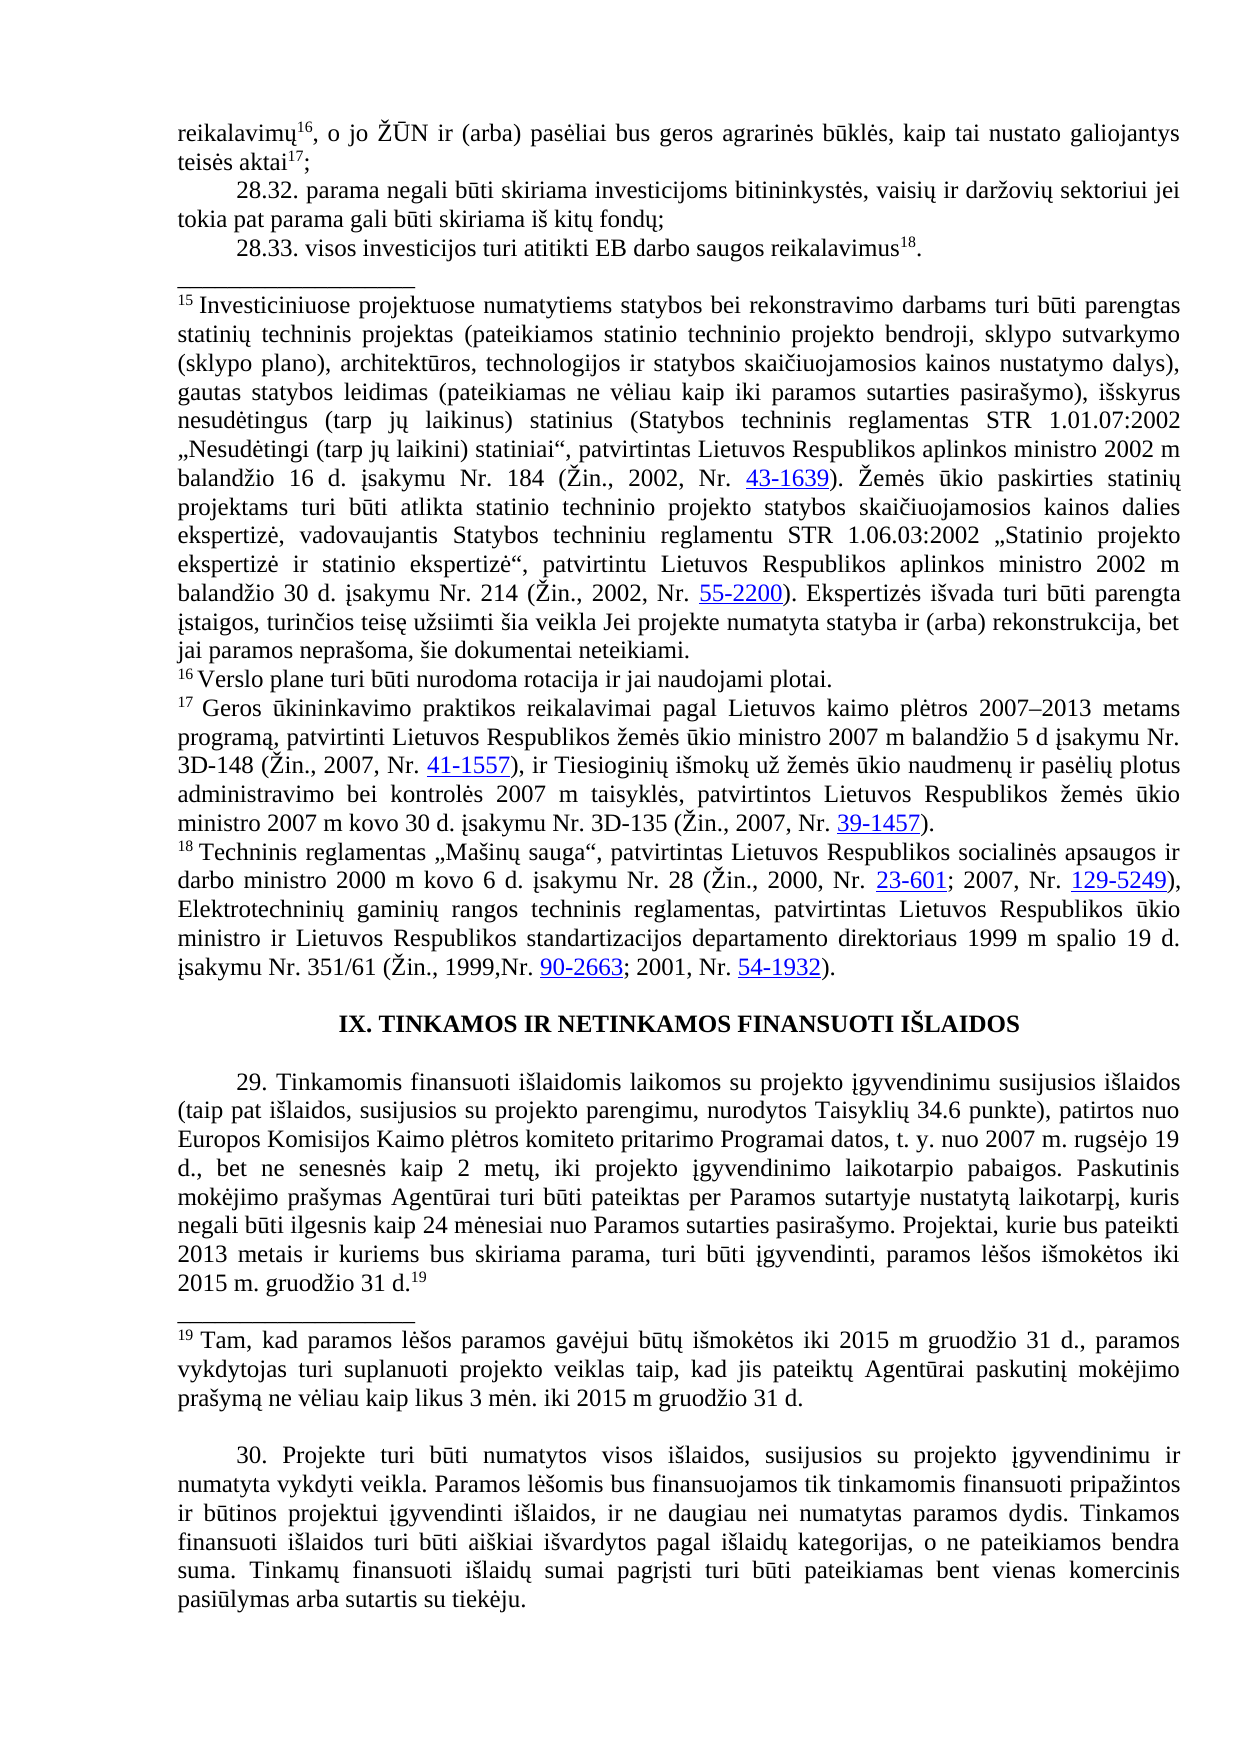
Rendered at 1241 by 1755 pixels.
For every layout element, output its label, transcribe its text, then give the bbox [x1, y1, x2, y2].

text IX. TINKAMOS IR NETINKAMOS FINANSUOTI IŠLAIDOS [177, 1009, 1181, 1038]
text ___________________ [177, 1297, 1181, 1326]
text 30. Projekte turi būti numatytos visos išlaidos, susijusios su projekto įgyvendinimu ir numatyta vykdyti veikla. Paramos lėšomis bus finansuojamos tik tinkamomis finansuoti pripažintos ir būtinos projektui įgyvendinti išlaidos, ir ne daugiau nei numatytas paramos dydis. Tinkamos finansuoti išlaidos turi būti aiškiai išvardytos pagal išlaidų kategorijas, o ne pateikiamos bendra suma. Tinkamų finansuoti išlaidų sumai pagrįsti turi būti pateikiamas bent vienas komercinis pasiūlymas arba sutartis su tiekėju. [177, 1441, 1181, 1613]
text 28.32. parama negali būti skiriama investicijoms bitininkystės, vaisių ir daržovių sektoriui jei tokia pat parama gali būti skiriama iš kitų fondų; [177, 176, 1181, 233]
text 17 Geros ūkininkavimo praktikos reikalavimai pagal Lietuvos kaimo plėtros 2007–2013 metams programą, patvirtinti Lietuvos Respublikos žemės ūkio ministro 2007 m balandžio 5 d įsakymu Nr. 3D-148 (Žin., 2007, Nr. 41-1557), ir Tiesioginių išmokų už žemės ūkio naudmenų ir pasėlių plotus administravimo bei kontrolės 2007 m taisyklės, patvirtintos Lietuvos Respublikos žemės ūkio ministro 2007 m kovo 30 d. įsakymu Nr. 3D-135 (Žin., 2007, Nr. 39-1457). [177, 693, 1181, 837]
text 16 Verslo plane turi būti nurodoma rotacija ir jai naudojami plotai. [177, 664, 1181, 693]
text ___________________ [177, 262, 1181, 291]
text 19 Tam, kad paramos lėšos paramos gavėjui būtų išmokėtos iki 2015 m gruodžio 31 d., paramos vykdytojas turi suplanuoti projekto veiklas taip, kad jis pateiktų Agentūrai paskutinį mokėjimo prašymą ne vėliau kaip likus 3 mėn. iki 2015 m gruodžio 31 d. [177, 1326, 1181, 1412]
text 15 Investiciniuose projektuose numatytiems statybos bei rekonstravimo darbams turi būti parengtas statinių techninis projektas (pateikiamos statinio techninio projekto bendroji, sklypo sutvarkymo (sklypo plano), architektūros, technologijos ir statybos skaičiuojamosios kainos nustatymo dalys), gautas statybos leidimas (pateikiamas ne vėliau kaip iki paramos sutarties pasirašymo), išskyrus nesudėtingus (tarp jų laikinus) statinius (Statybos techninis reglamentas STR 1.01.07:2002 „Nesudėtingi (tarp jų laikini) statiniai“, patvirtintas Lietuvos Respublikos aplinkos ministro 2002 m balandžio 16 d. įsakymu Nr. 184 (Žin., 2002, Nr. 43-1639). Žemės ūkio paskirties statinių projektams turi būti atlikta statinio techninio projekto statybos skaičiuojamosios kainos dalies ekspertizė, vadovaujantis Statybos techniniu reglamentu STR 1.06.03:2002 „Statinio projekto ekspertizė ir statinio ekspertizė“, patvirtintu Lietuvos Respublikos aplinkos ministro 2002 m balandžio 30 d. įsakymu Nr. 214 (Žin., 2002, Nr. 55-2200). Ekspertizės išvada turi būti parengta įstaigos, turinčios teisę užsiimti šia veikla Jei projekte numatyta statyba ir (arba) rekonstrukcija, bet jai paramos neprašoma, šie dokumentai neteikiami. [177, 291, 1181, 664]
text 28.33. visos investicijos turi atitikti EB darbo saugos reikalavimus18. [177, 233, 1181, 262]
text 18 Techninis reglamentas „Mašinų sauga“, patvirtintas Lietuvos Respublikos socialinės apsaugos ir darbo ministro 2000 m kovo 6 d. įsakymu Nr. 28 (Žin., 2000, Nr. 23-601; 2007, Nr. 129-5249), Elektrotechninių gaminių rangos techninis reglamentas, patvirtintas Lietuvos Respublikos ūkio ministro ir Lietuvos Respublikos standartizacijos departamento direktoriaus 1999 m spalio 19 d. įsakymu Nr. 351/61 (Žin., 1999,Nr. 90-2663; 2001, Nr. 54-1932). [177, 837, 1181, 981]
text reikalavimų16, o jo ŽŪN ir (arba) pasėliai bus geros agrarinės būklės, kaip tai nustato galiojantys teisės aktai17; [177, 118, 1181, 176]
text 29. Tinkamomis finansuoti išlaidomis laikomos su projekto įgyvendinimu susijusios išlaidos (taip pat išlaidos, susijusios su projekto parengimu, nurodytos Taisyklių 34.6 punkte), patirtos nuo Europos Komisijos Kaimo plėtros komiteto pritarimo Programai datos, t. y. nuo 2007 m. rugsėjo 19 d., bet ne senesnės kaip 2 metų, iki projekto įgyvendinimo laikotarpio pabaigos. Paskutinis mokėjimo prašymas Agentūrai turi būti pateiktas per Paramos sutartyje nustatytą laikotarpį, kuris negali būti ilgesnis kaip 24 mėnesiai nuo Paramos sutarties pasirašymo. Projektai, kurie bus pateikti 2013 metais ir kuriems bus skiriama parama, turi būti įgyvendinti, paramos lėšos išmokėtos iki 2015 m. gruodžio 31 d.19 [177, 1067, 1181, 1297]
